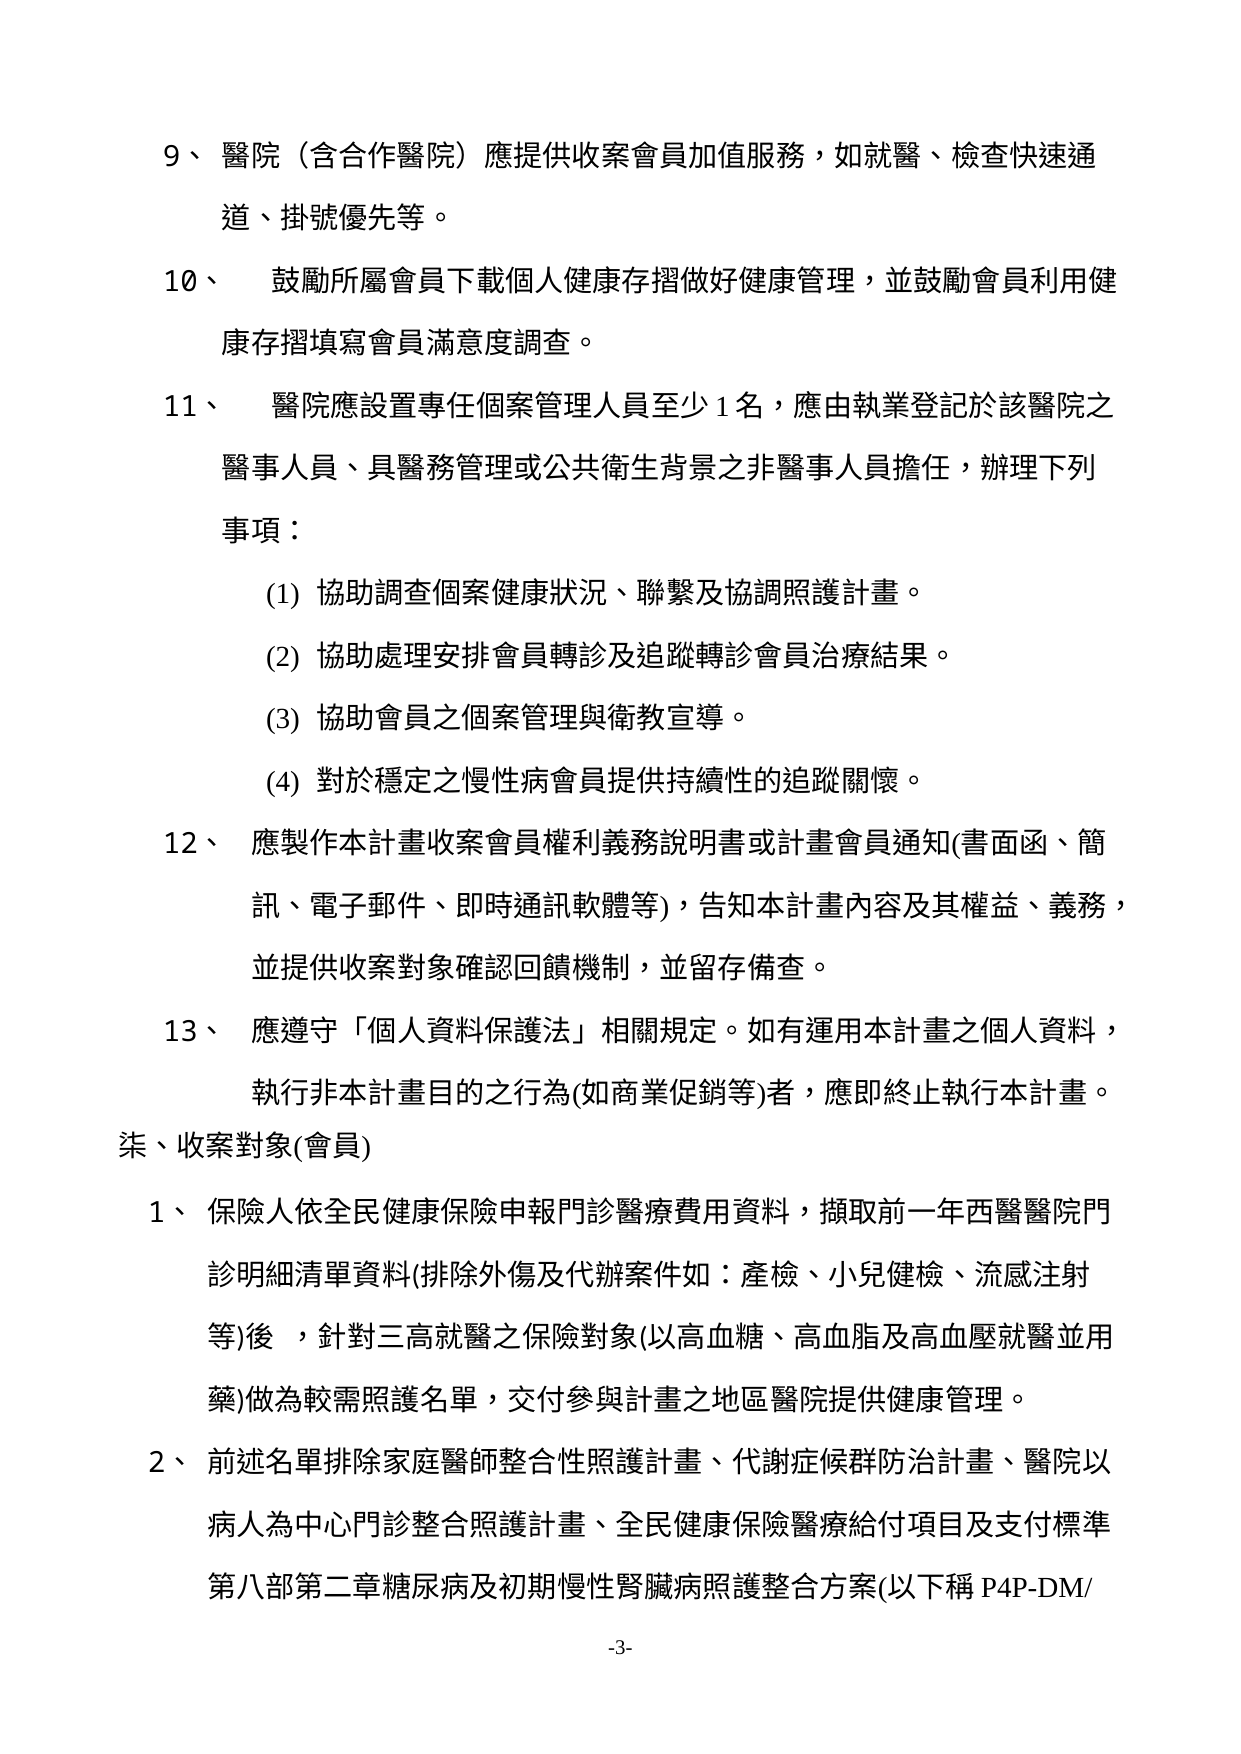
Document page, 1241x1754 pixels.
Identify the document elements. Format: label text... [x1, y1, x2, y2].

list 保險人依全民健康保險申報門診醫療費用資料，擷取前一年西醫醫院門診明細清單資料(排除外傷及代辦案件如：產檢、小兒健檢、流感注射等)後 ，針對三高就醫之保險對象(以高血糖、高血脂及高血壓就醫並用藥)做為較需照護名單，交付參與計畫之地區醫院提供健康管理。 [148, 1168, 1122, 1418]
list 對於穩定之慢性病會員提供持續性的追蹤關懷。 [266, 737, 1122, 799]
list 收案對象(會員) [118, 1112, 1122, 1168]
list 協助調查個案健康狀況、聯繫及協調照護計畫。 [266, 549, 1122, 612]
list 前述名單排除家庭醫師整合性照護計畫、代謝症候群防治計畫、醫院以病人為中心門診整合照護計畫、全民健康保險醫療給付項目及支付標準第八部第二章糖尿病及初期慢性腎臟病照護整合方案(以下稱P4P-DM/ [148, 1418, 1122, 1606]
list 應遵守「個人資料保護法」相關規定。如有運用本計畫之個人資料，執行非本計畫目的之行為(如商業促銷等)者，應即終止執行本計畫。 [163, 987, 1137, 1112]
list 醫院應設置專任個案管理人員至少1名，應由執業登記於該醫院之醫事人員、具醫務管理或公共衛生背景之非醫事人員擔任，辦理下列事項： [163, 362, 1122, 549]
list 應製作本計畫收案會員權利義務說明書或計畫會員通知(書面函、簡訊、電子郵件、即時通訊軟體等)，告知本計畫內容及其權益、義務，並提供收案對象確認回饋機制，並留存備查。 [163, 799, 1122, 987]
list 鼓勵所屬會員下載個人健康存摺做好健康管理，並鼓勵會員利用健康存摺填寫會員滿意度調查。 [163, 237, 1122, 362]
list 醫院（含合作醫院）應提供收案會員加值服務，如就醫、檢查快速通道、掛號優先等。 [163, 112, 1122, 237]
list 協助處理安排會員轉診及追蹤轉診會員治療結果。 [266, 612, 1122, 674]
list 協助會員之個案管理與衛教宣導。 [266, 674, 1122, 737]
